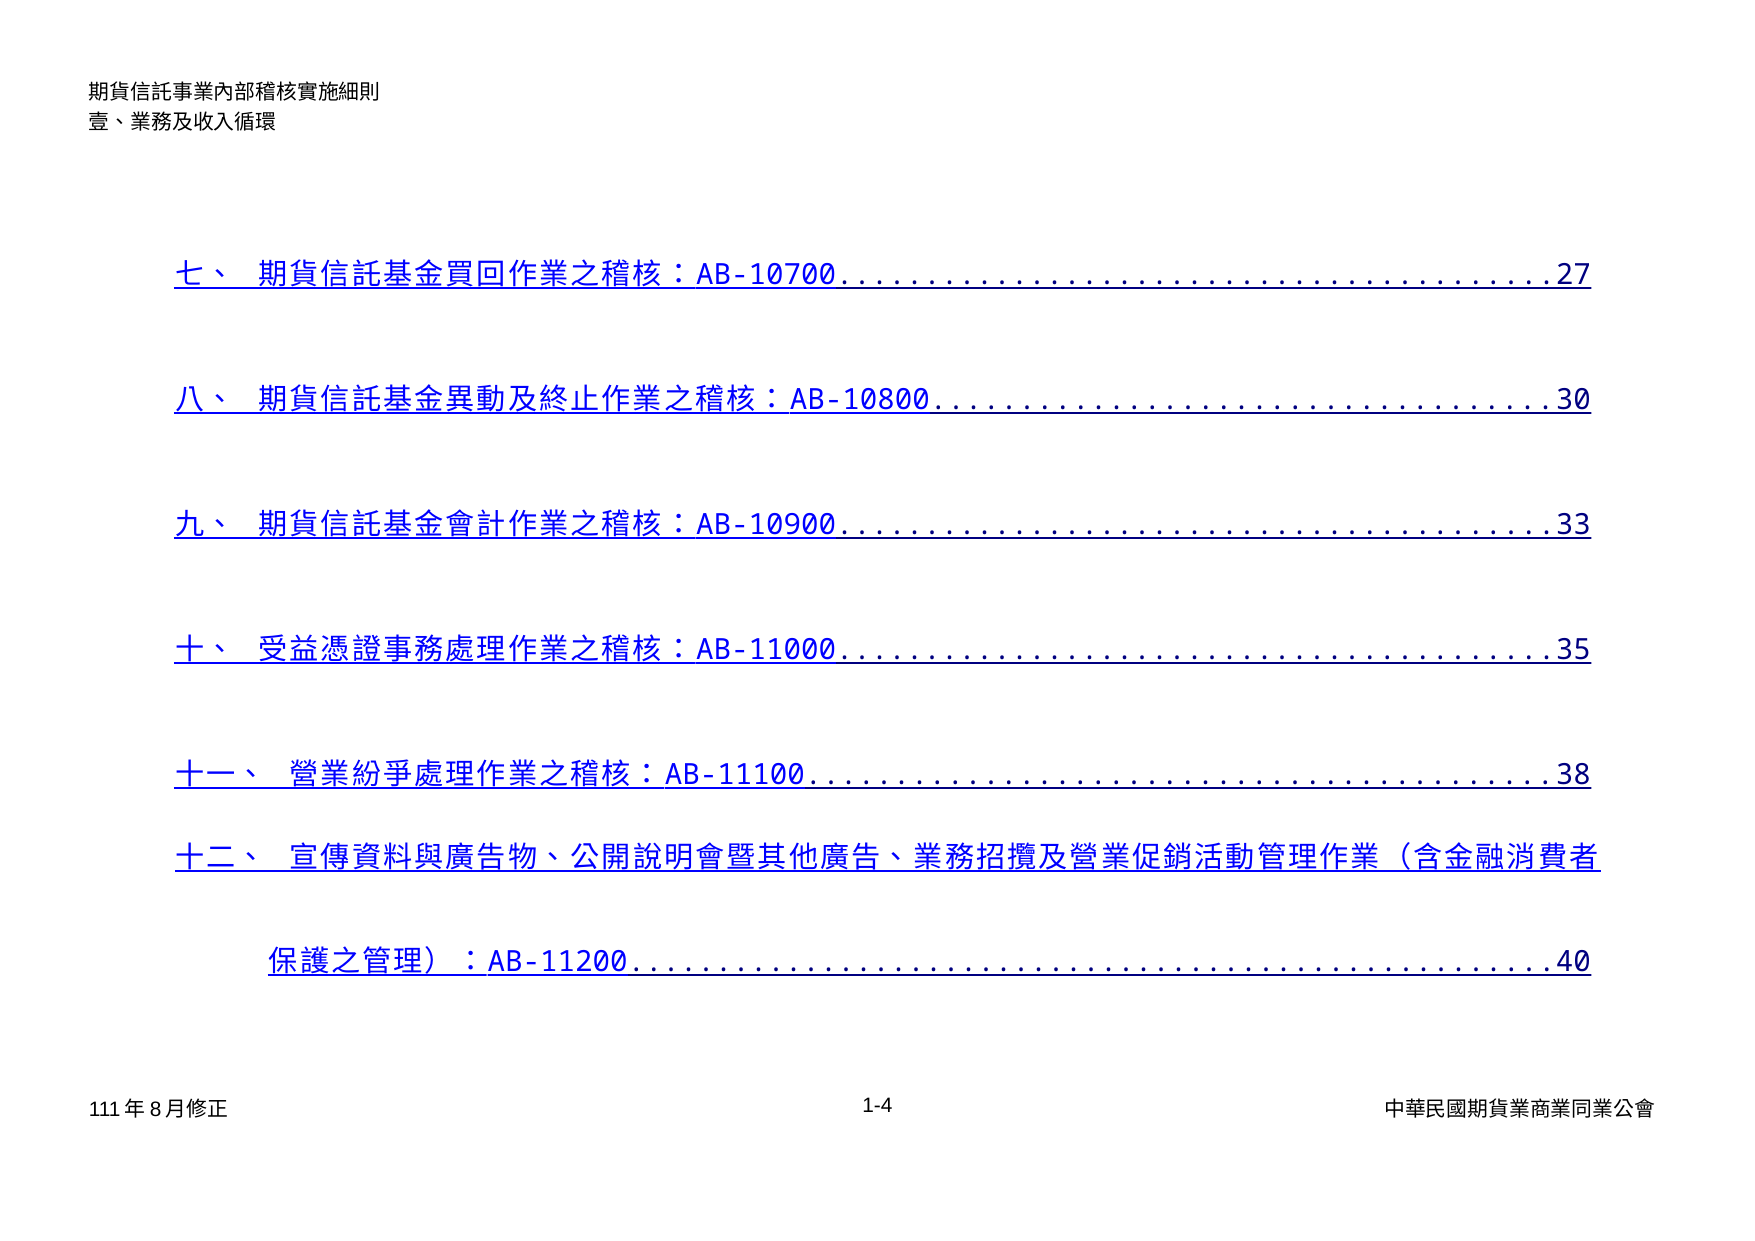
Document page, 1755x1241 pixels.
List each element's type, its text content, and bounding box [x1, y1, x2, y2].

text 九、 期貨信託基金會計作業之稽核：AB-10900 33 [166, 438, 1601, 563]
text 十一、 營業紛爭處理作業之稽核：AB-11100 38 [166, 688, 1601, 813]
text 十、 受益憑證事務處理作業之稽核：AB-11000 35 [166, 563, 1601, 688]
text 八、 期貨信託基金異動及終止作業之稽核：AB-10800 30 [166, 313, 1601, 438]
text 七、 期貨信託基金買回作業之稽核：AB-10700 27 [166, 188, 1601, 313]
text 十二、 宣傳資料與廣告物、公開說明會暨其他廣告、業務招攬及營業促銷活動管理作業（含金融消費者保護之管理）：AB-11200 40 [166, 813, 1601, 1001]
